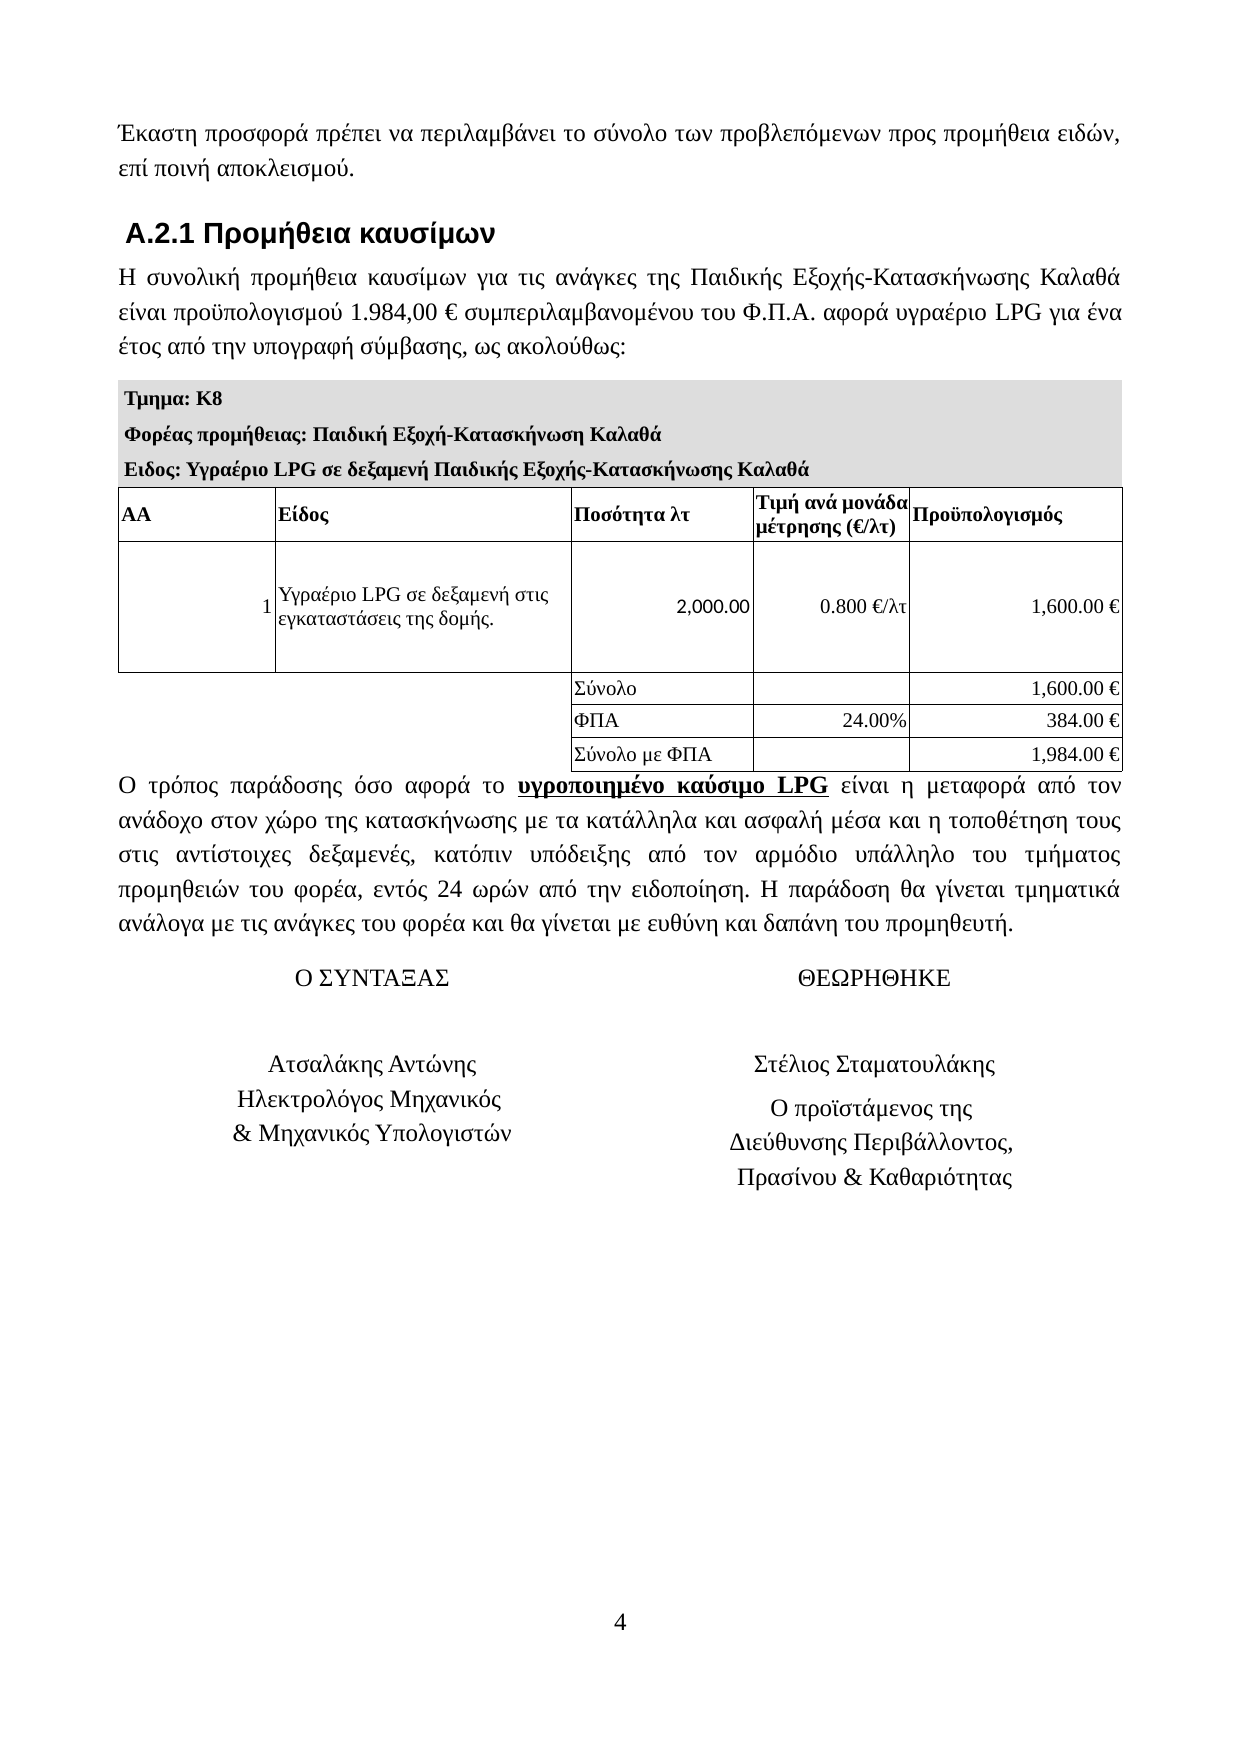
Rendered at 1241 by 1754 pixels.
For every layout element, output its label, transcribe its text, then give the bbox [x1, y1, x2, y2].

table_cell [118, 673, 275, 704]
table_cell [118, 737, 275, 771]
table_cell 1.984,00 € [910, 738, 1122, 771]
table_cell Τιμή ανά μονάδα μέτρησης (€/λτ) [754, 488, 909, 541]
text Η συνολική προμήθεια καυσίμων για τις ανάγκες της Παιδικής Εξοχής-Κατασκήνωσης Καλαθά είναι προϋπολογισμού 1.984,00 € συμπεριλαμβανομένου του Φ.Π.Α. αφορά υγραέριο LPG για ένα έτος από την υπογραφή σύμβασης, ως ακολούθως: [118, 262, 1122, 360]
table_cell 1.600,00 € [910, 673, 1122, 704]
text Ο τρόπος παράδοσης όσο αφορά το υγροποιημένο καύσιμο LPG είναι η μεταφορά από τον ανάδοχο στον χώρο της κατασκήνωσης με τα κατάλληλα και ασφαλή μέσα και η τοποθέτηση τους στις αντίστοιχες δεξαμενές, κατόπιν υπόδειξης από τον αρμόδιο υπάλληλο του τμήματος προμηθειών του φορέα, εντός 24 ωρών από την ειδοποίηση. Η παράδοση θα γίνεται τμηματικά ανάλογα με τις ανάγκες του φορέα και θα γίνεται με ευθύνη και δαπάνη του προμηθευτή. [118, 771, 1122, 937]
table_cell [275, 704, 571, 737]
table_cell Προϋπολογισμός [910, 488, 1122, 541]
table_cell [118, 704, 275, 737]
table_cell [754, 673, 909, 704]
table_cell ΦΠΑ [572, 705, 753, 737]
table_header ΘΕΩΡΗΘΗΚΕ Στέλιος Σταματουλάκης Ο προϊστάμενος της Διεύθυνσης Περιβάλλοντος, Πρασίνου & Καθαριότητας [626, 958, 1123, 1205]
table_cell [275, 737, 571, 771]
table_cell Ειδος: Υγραέριο LPG σε δεξαμενή Παιδικής Εξοχής-Κατασκήνωσης Καλαθά [118, 451, 1122, 487]
table_header Ο ΣΥΝΤΑΞΑΣ Ατσαλάκης Αντώνης Ηλεκτρολόγος Μηχανικός & Μηχανικός Υπολογιστών [118, 958, 626, 1205]
table_cell Είδος [276, 488, 571, 541]
table_cell [275, 673, 571, 704]
table_cell Υγραέριο LPG σε δεξαμενή στις εγκαταστάσεις της δομής. [276, 542, 571, 672]
table_cell [754, 738, 909, 771]
table_cell Σύνολο με ΦΠΑ [572, 738, 753, 771]
table_cell 384,00 € [910, 705, 1122, 737]
subtitle Προμήθεια καυσίμων [118, 216, 1122, 250]
text Έκαστη προσφορά πρέπει να περιλαμβάνει το σύνολο των προβλεπόμενων προς προμήθεια ειδών, επί ποινή αποκλεισμού. [118, 118, 1122, 181]
table_header Τμημα: Κ8 [118, 380, 1122, 416]
table_cell Σύνολο [572, 673, 753, 704]
table_cell 1.600,00 € [910, 542, 1122, 672]
table_cell 1 [119, 542, 275, 672]
table_cell 2.000,00 [572, 542, 753, 672]
table_cell Ποσότητα λτ [572, 488, 753, 541]
table_cell 0,800 €/λτ [754, 542, 909, 672]
table_cell ΑΑ [119, 488, 275, 541]
table_cell 24,00% [754, 705, 909, 737]
table_cell Φορέας προμήθειας: Παιδική Εξοχή-Κατασκήνωση Καλαθά [118, 416, 1122, 451]
